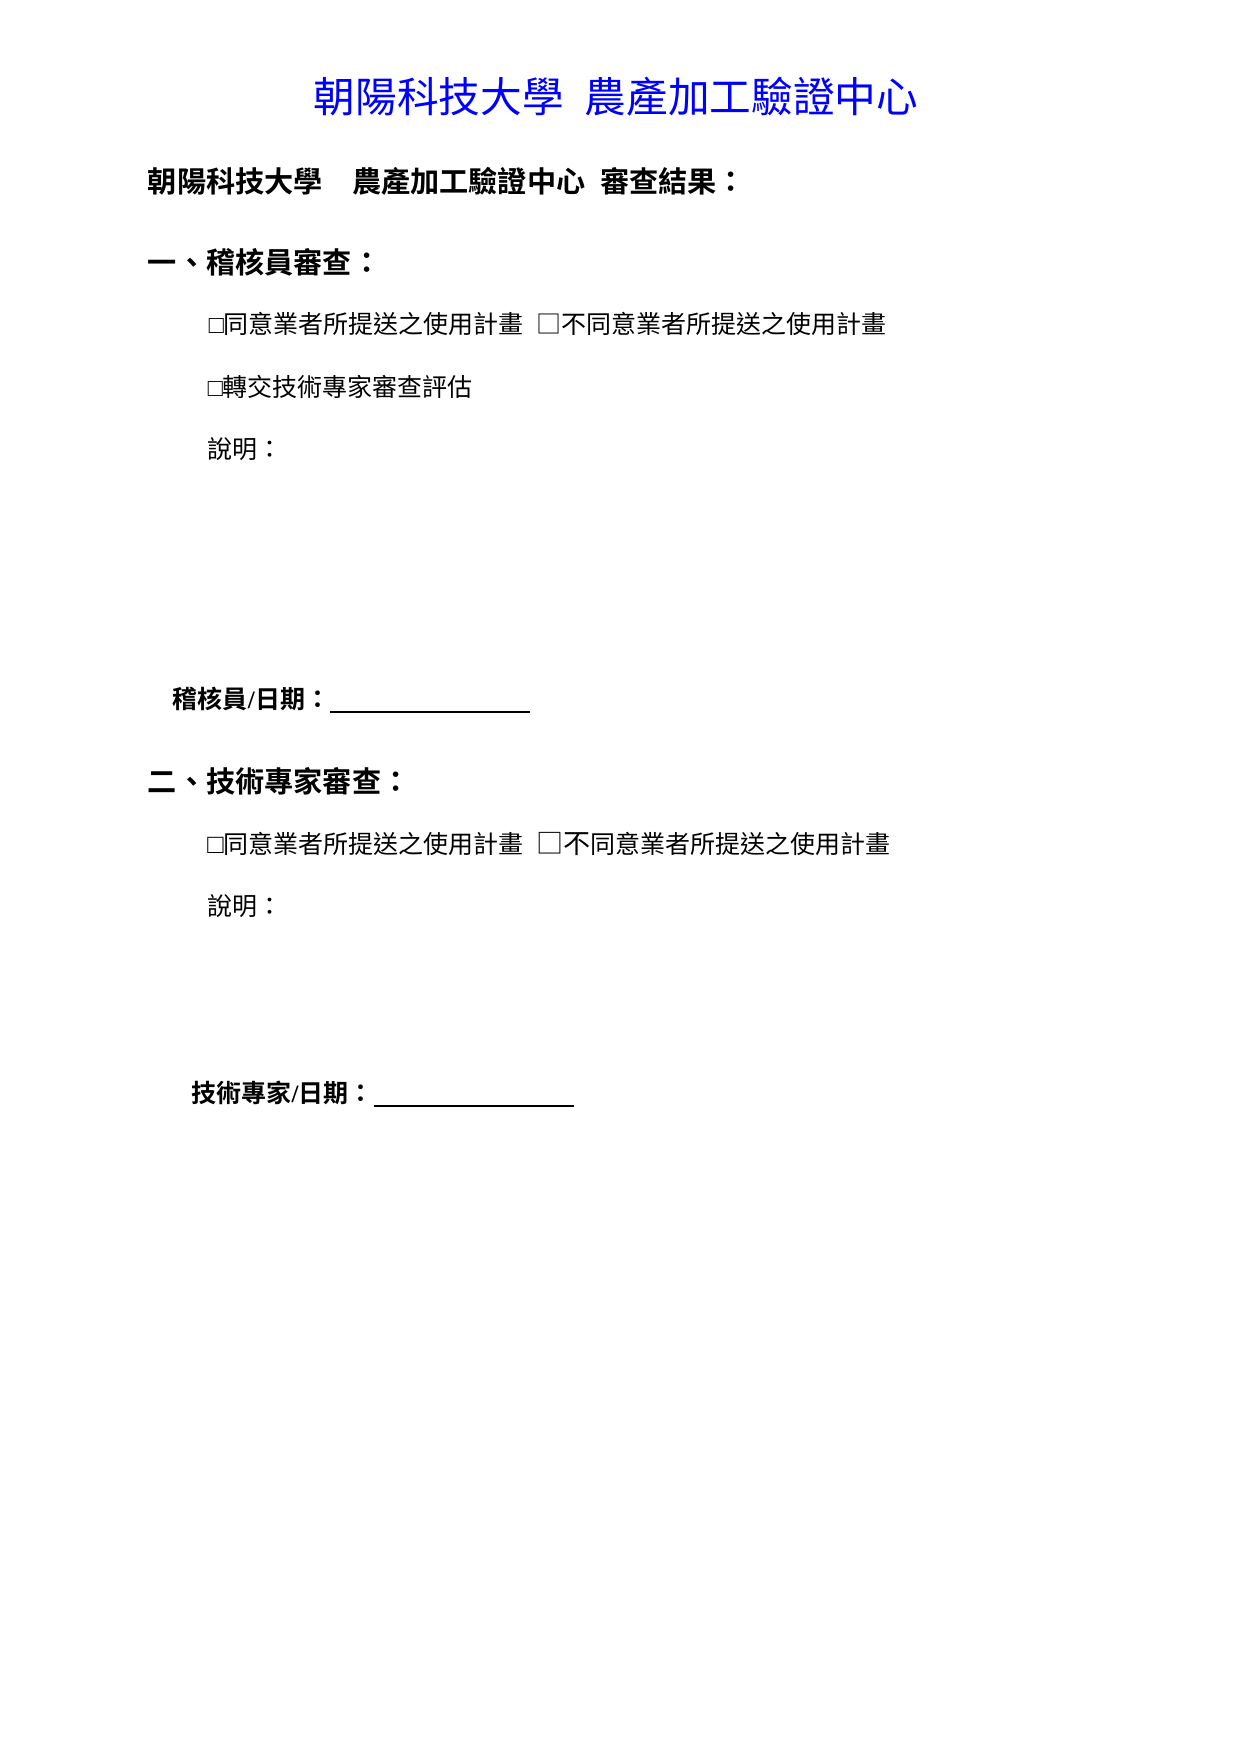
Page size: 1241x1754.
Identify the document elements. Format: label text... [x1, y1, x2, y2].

text 說明： [148, 406, 1084, 469]
text 稽核員/日期： [148, 656, 1084, 719]
text □同意業者所提送之使用計畫 □不同意業者所提送之使用計畫 [142, 800, 1084, 863]
text 朝陽科技大學 農產加工驗證中心 審查結果： [148, 138, 1084, 200]
text 說明： [148, 863, 1084, 925]
text 二、技術專家審查： [148, 738, 1084, 800]
text 一、稽核員審查： [148, 219, 1084, 281]
text □同意業者所提送之使用計畫 □不同意業者所提送之使用計畫 [143, 281, 1084, 344]
text 技術專家/日期： [148, 1050, 1084, 1113]
text □轉交技術專家審查評估 [148, 344, 1084, 406]
